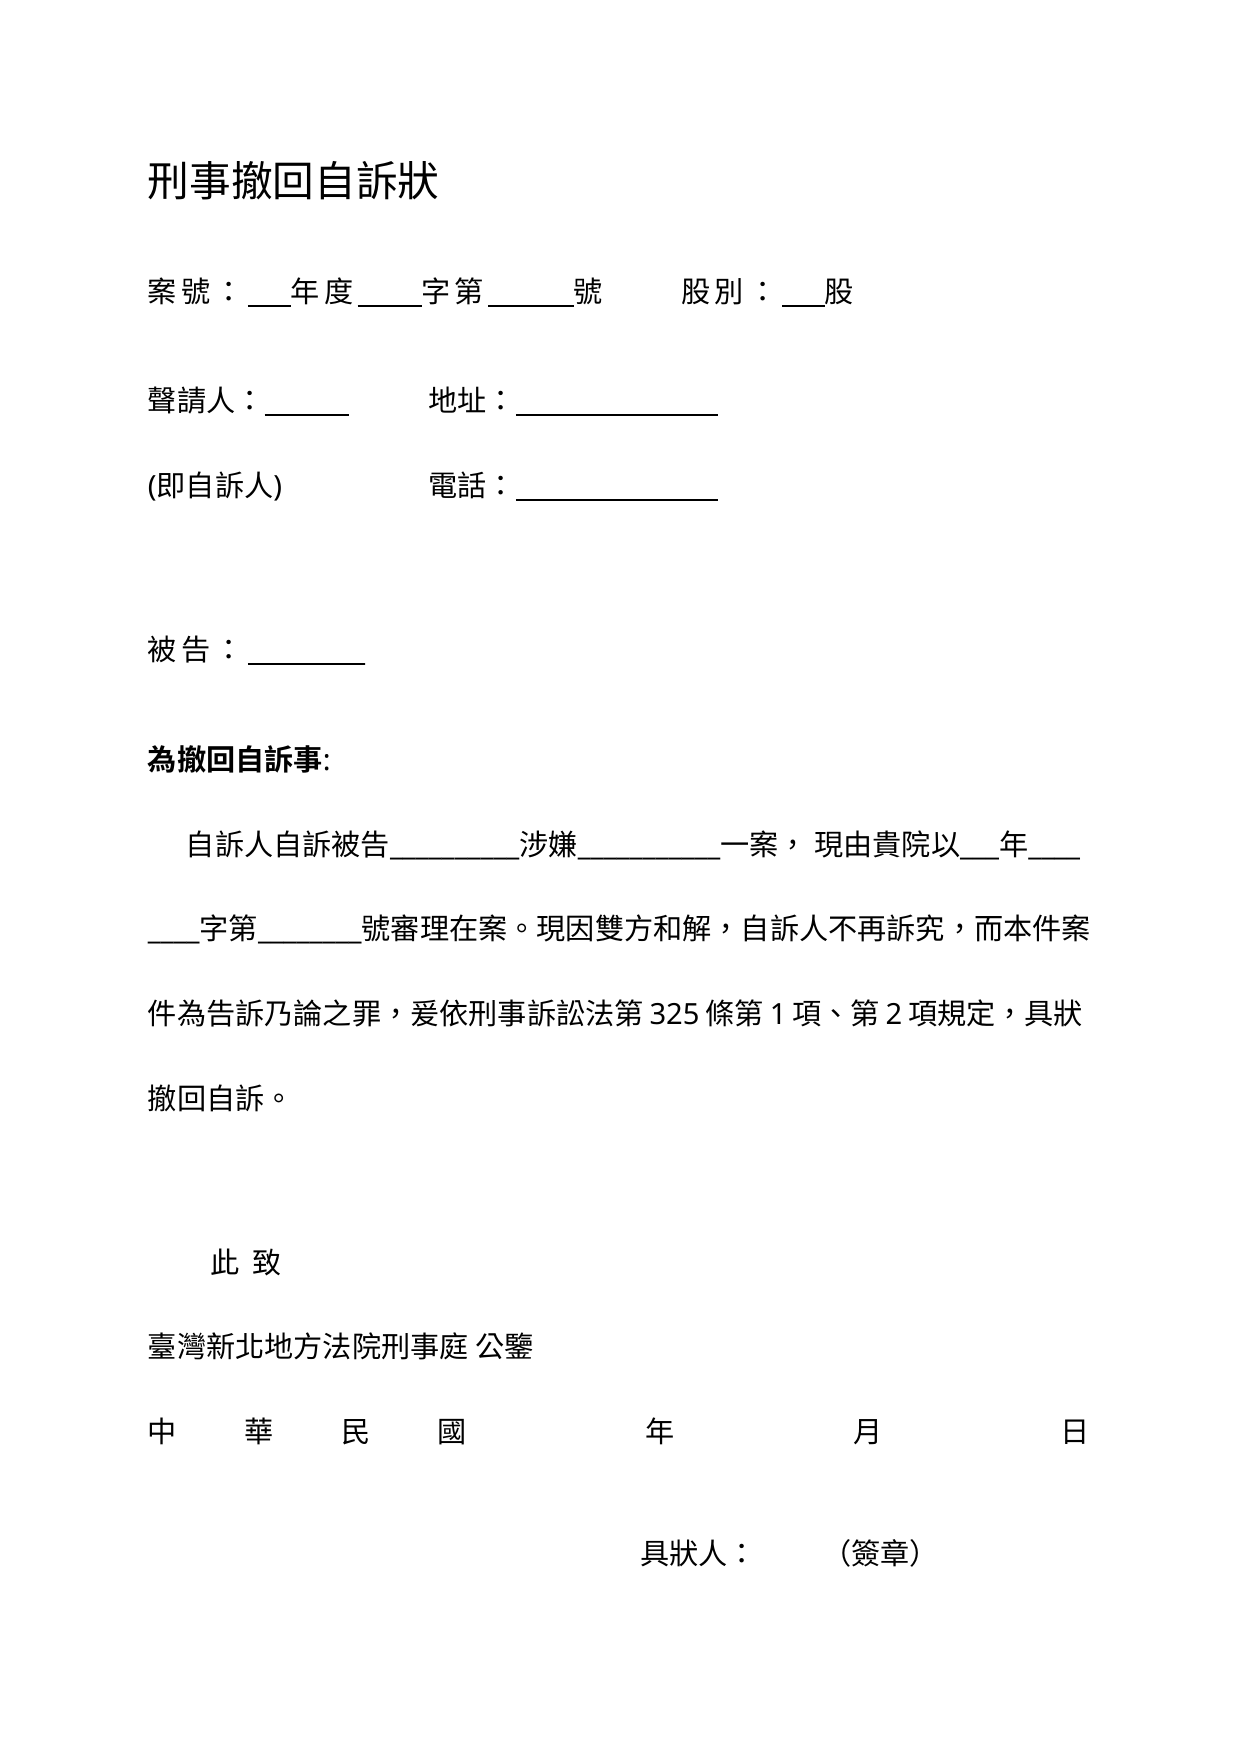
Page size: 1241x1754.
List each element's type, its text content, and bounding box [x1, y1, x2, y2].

text 臺灣新北地方法院刑事庭 公鑒 [148, 1324, 1092, 1366]
text 具狀人： （簽章） [640, 1530, 1092, 1573]
text (即自訴人) 電話： [148, 463, 1092, 505]
text 自訴人自訴被告__________涉嫌___________一案， 現由貴院以___年________字第________號審理在案。現因雙方和解，自訴人不再訴究，而本件案件為告訴乃論之罪，爰依刑事訴訟法第325條第1項、第2項規定，具狀撤回自訴。 [148, 821, 1092, 1117]
text 案號： 年度 字第 號 股別： 股 [148, 268, 1092, 311]
text 聲請人： 地址： [148, 378, 1092, 420]
text 刑事撤回自訴狀 [148, 148, 1092, 208]
text 此 致 [210, 1239, 1092, 1281]
text 被告： [148, 627, 1092, 669]
text 為撤回自訴事: [148, 736, 1092, 779]
text 中 華 民 國 年 月 日 [148, 1408, 1092, 1451]
